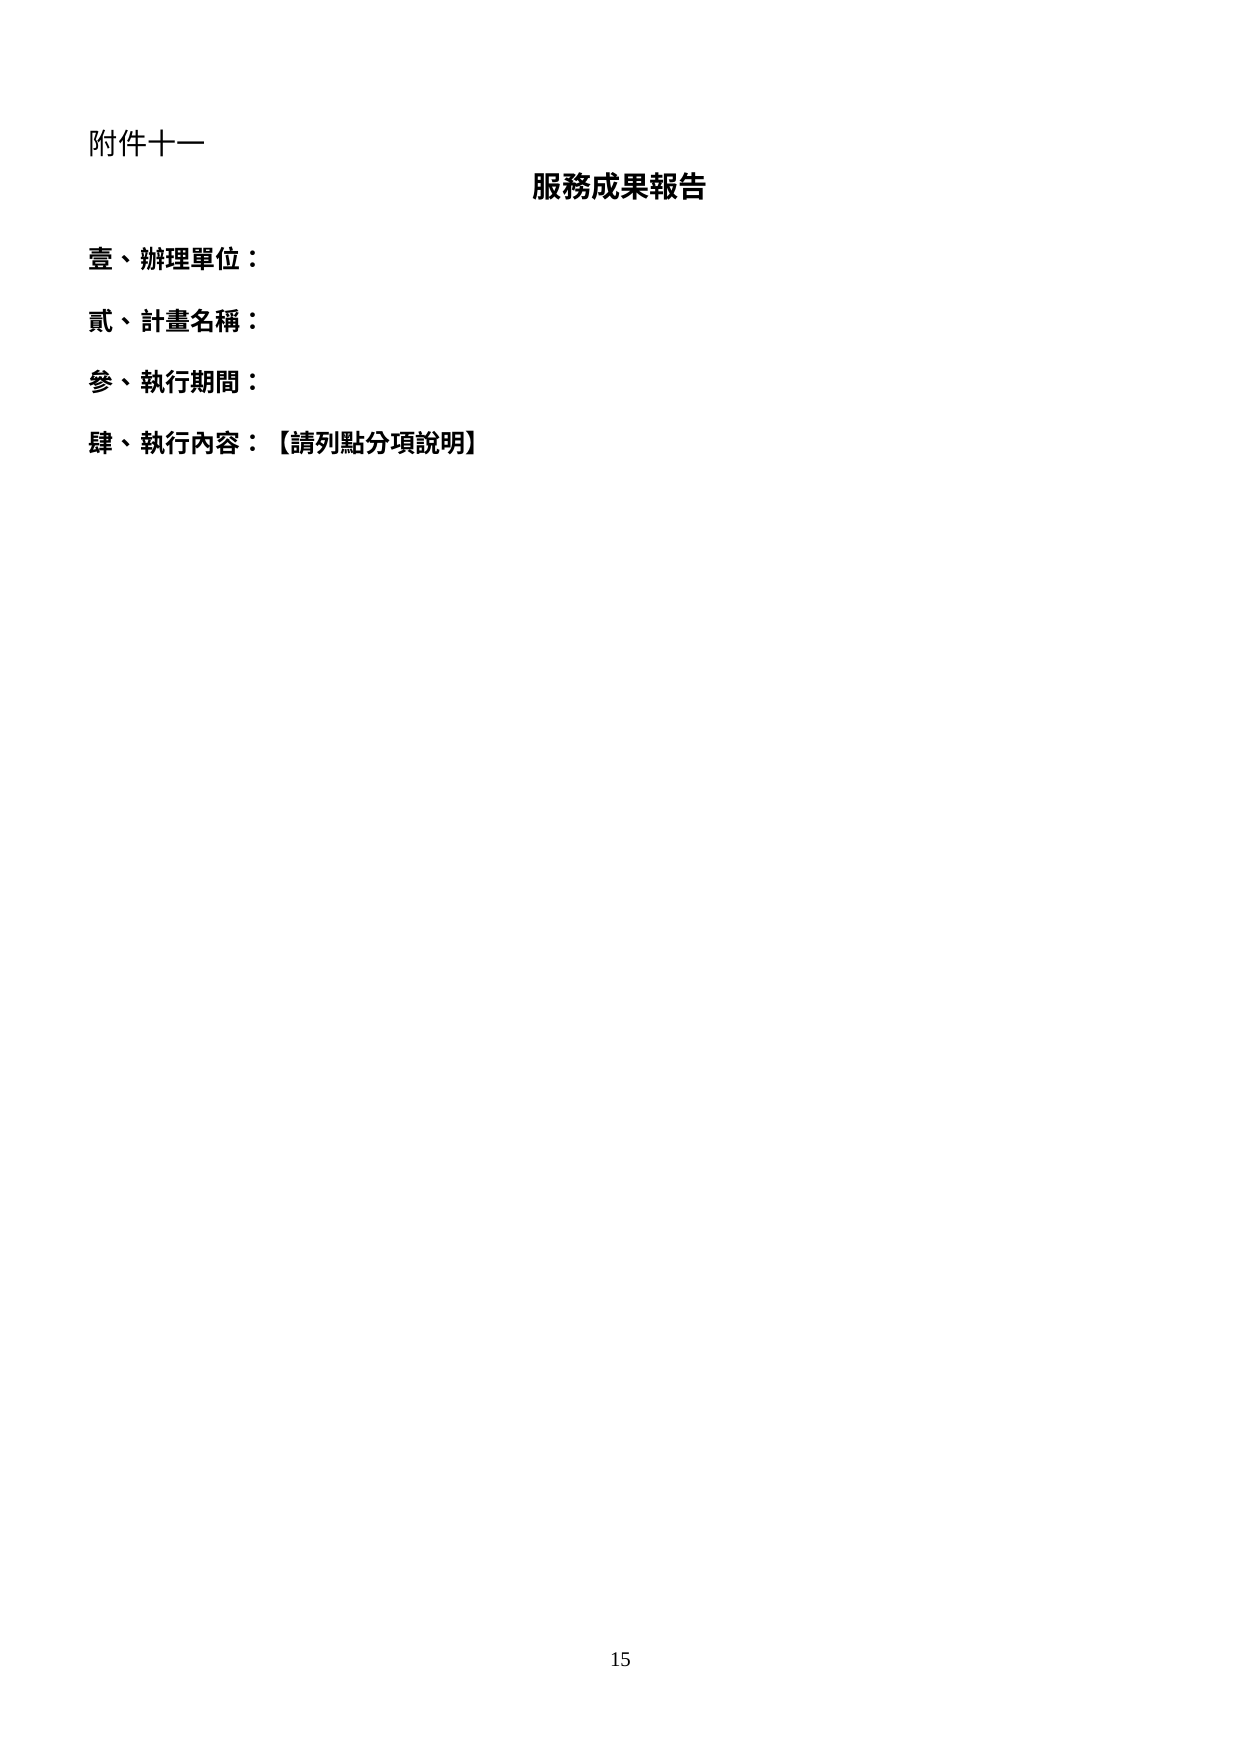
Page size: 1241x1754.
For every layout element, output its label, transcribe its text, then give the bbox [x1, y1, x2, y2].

text 服務成果報告 [89, 164, 1152, 206]
text 附件十一 [89, 118, 1152, 164]
list 執行內容：【請列點分項說明】 [89, 423, 1152, 460]
list 執行期間： [89, 362, 1152, 398]
list 計畫名稱： [89, 301, 1152, 337]
list 辦理單位： [89, 240, 1152, 276]
